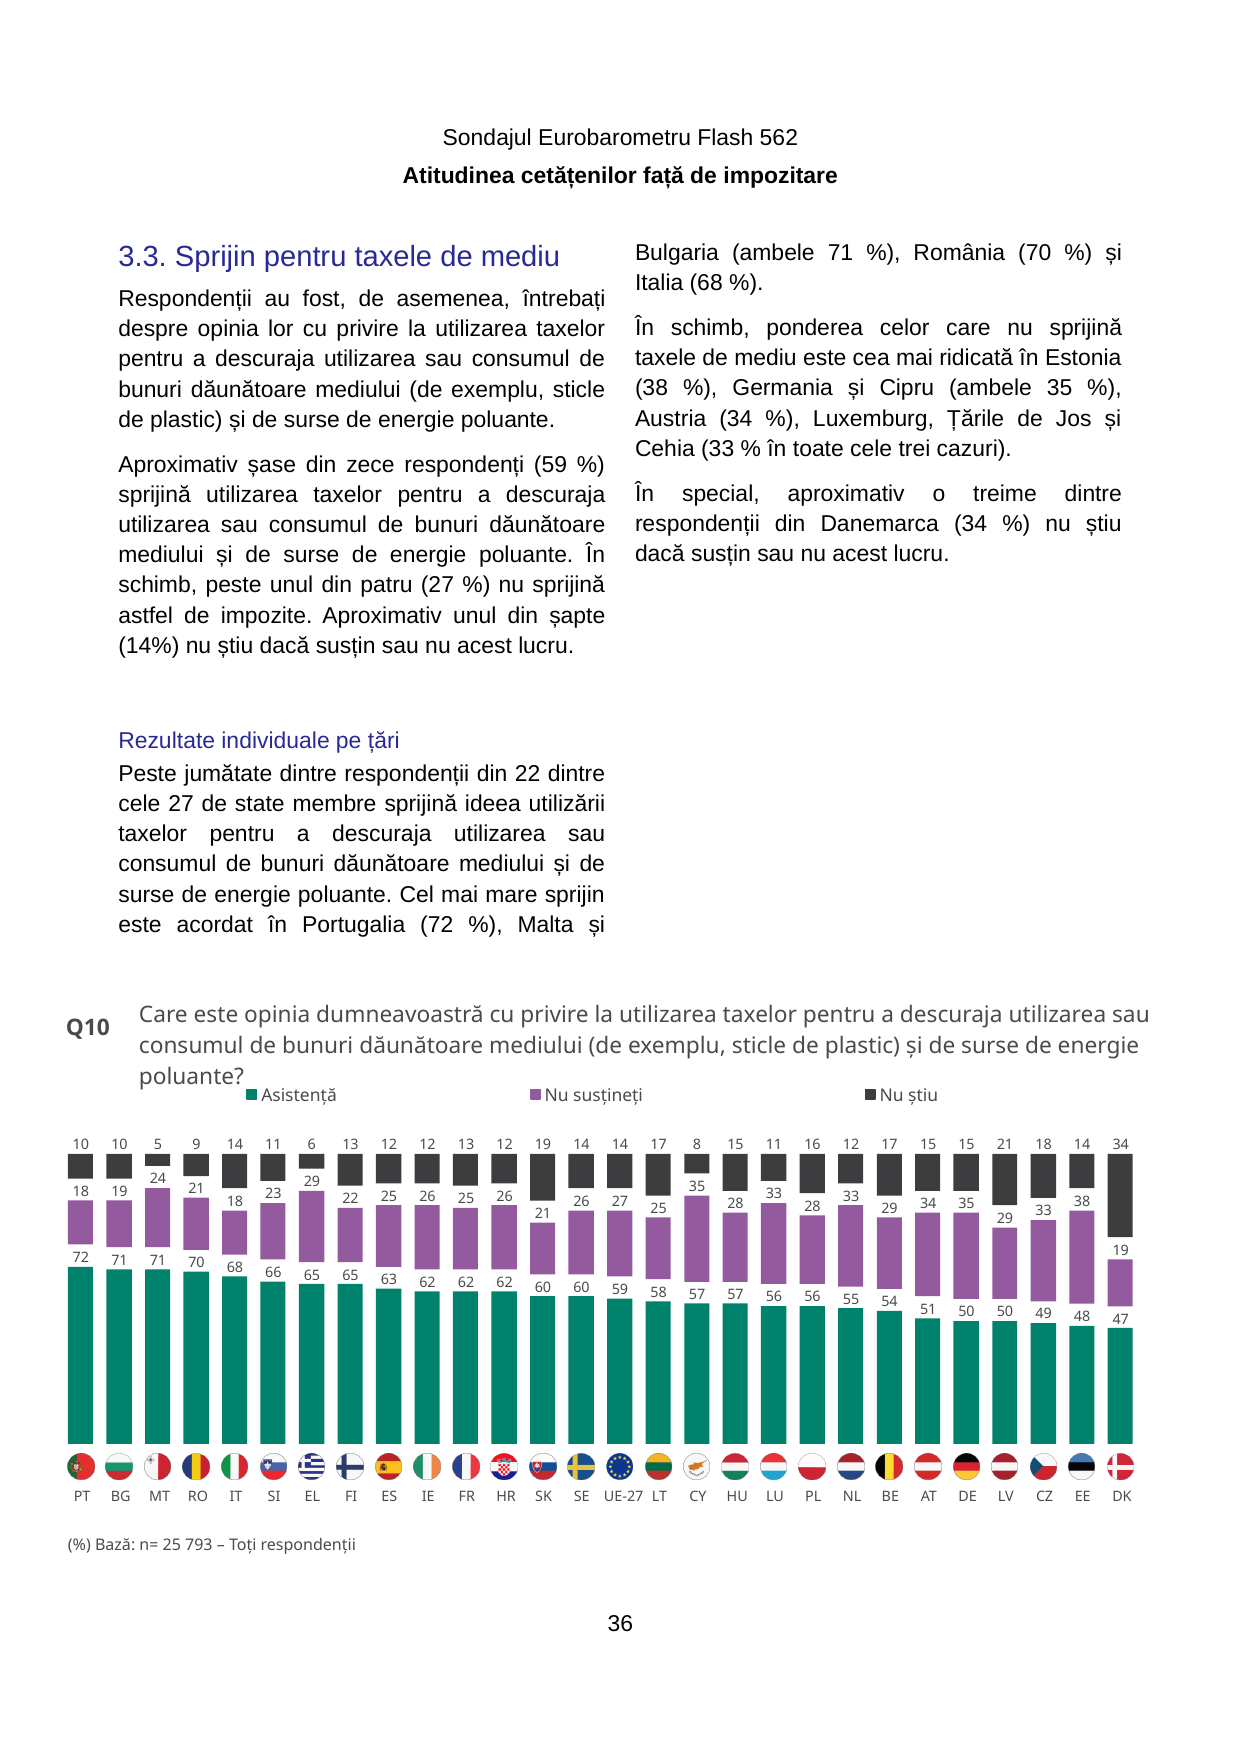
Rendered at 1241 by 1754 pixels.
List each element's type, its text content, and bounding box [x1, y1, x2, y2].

text Rezultate individuale pe țări [118, 727, 605, 754]
picture [875, 1453, 903, 1480]
picture [567, 1453, 595, 1480]
picture [991, 1453, 1018, 1480]
picture [953, 1453, 980, 1480]
picture [413, 1453, 441, 1480]
subtitle 3.3. Sprijin pentru taxele de mediu [118, 239, 605, 272]
picture [490, 1453, 518, 1480]
picture [375, 1453, 402, 1480]
picture [683, 1453, 710, 1480]
picture [645, 1453, 672, 1480]
picture [606, 1453, 633, 1480]
picture [452, 1453, 480, 1480]
picture [798, 1453, 826, 1480]
picture [221, 1453, 248, 1480]
text Bulgaria (ambele 71 %), România (70 %) și Italia (68 %). [635, 239, 1122, 296]
picture [260, 1453, 287, 1480]
picture [1030, 1453, 1057, 1480]
picture [760, 1453, 787, 1480]
picture [721, 1453, 749, 1480]
picture [529, 1453, 557, 1480]
picture [182, 1453, 210, 1480]
text Aproximativ șase din zece respondenți (59 %) sprijină utilizarea taxelor pentru a descuraja utilizarea sau consumul de bunuri dăunătoare mediului și de surse de energie poluante. În schimb, peste unul din patru (27 %) nu sprijină astfel de impozite. Aproximativ unul din șapte (14%) nu știu dacă susțin sau nu acest lucru. [118, 451, 605, 658]
text Peste jumătate dintre respondenții din 22 dintre cele 27 de state membre sprijină ideea utilizării taxelor pentru a descuraja utilizarea sau consumul de bunuri dăunătoare mediului și de surse de energie poluante. Cel mai mare sprijin este acordat în Portugalia (72 %), Malta și [118, 760, 605, 937]
picture [298, 1453, 325, 1480]
picture [837, 1453, 865, 1480]
picture [1107, 1453, 1134, 1480]
text În special, aproximativ o treime dintre respondenții din Danemarca (34 %) nu știu dacă susțin sau nu acest lucru. [635, 479, 1122, 566]
picture [144, 1453, 171, 1480]
picture [1068, 1453, 1095, 1480]
text Respondenții au fost, de asemenea, întrebați despre opinia lor cu privire la utilizarea taxelor pentru a descuraja utilizarea sau consumul de bunuri dăunătoare mediului (de exemplu, sticle de plastic) și de surse de energie poluante. [118, 285, 605, 432]
picture [914, 1453, 942, 1480]
picture [336, 1453, 364, 1480]
text În schimb, ponderea celor care nu sprijină taxele de mediu este cea mai ridicată în Estonia (38 %), Germania și Cipru (ambele 35 %), Austria (34 %), Luxemburg, Țările de Jos și Cehia (33 % în toate cele trei cazuri). [635, 314, 1122, 461]
picture [67, 1453, 95, 1480]
picture [105, 1453, 133, 1480]
